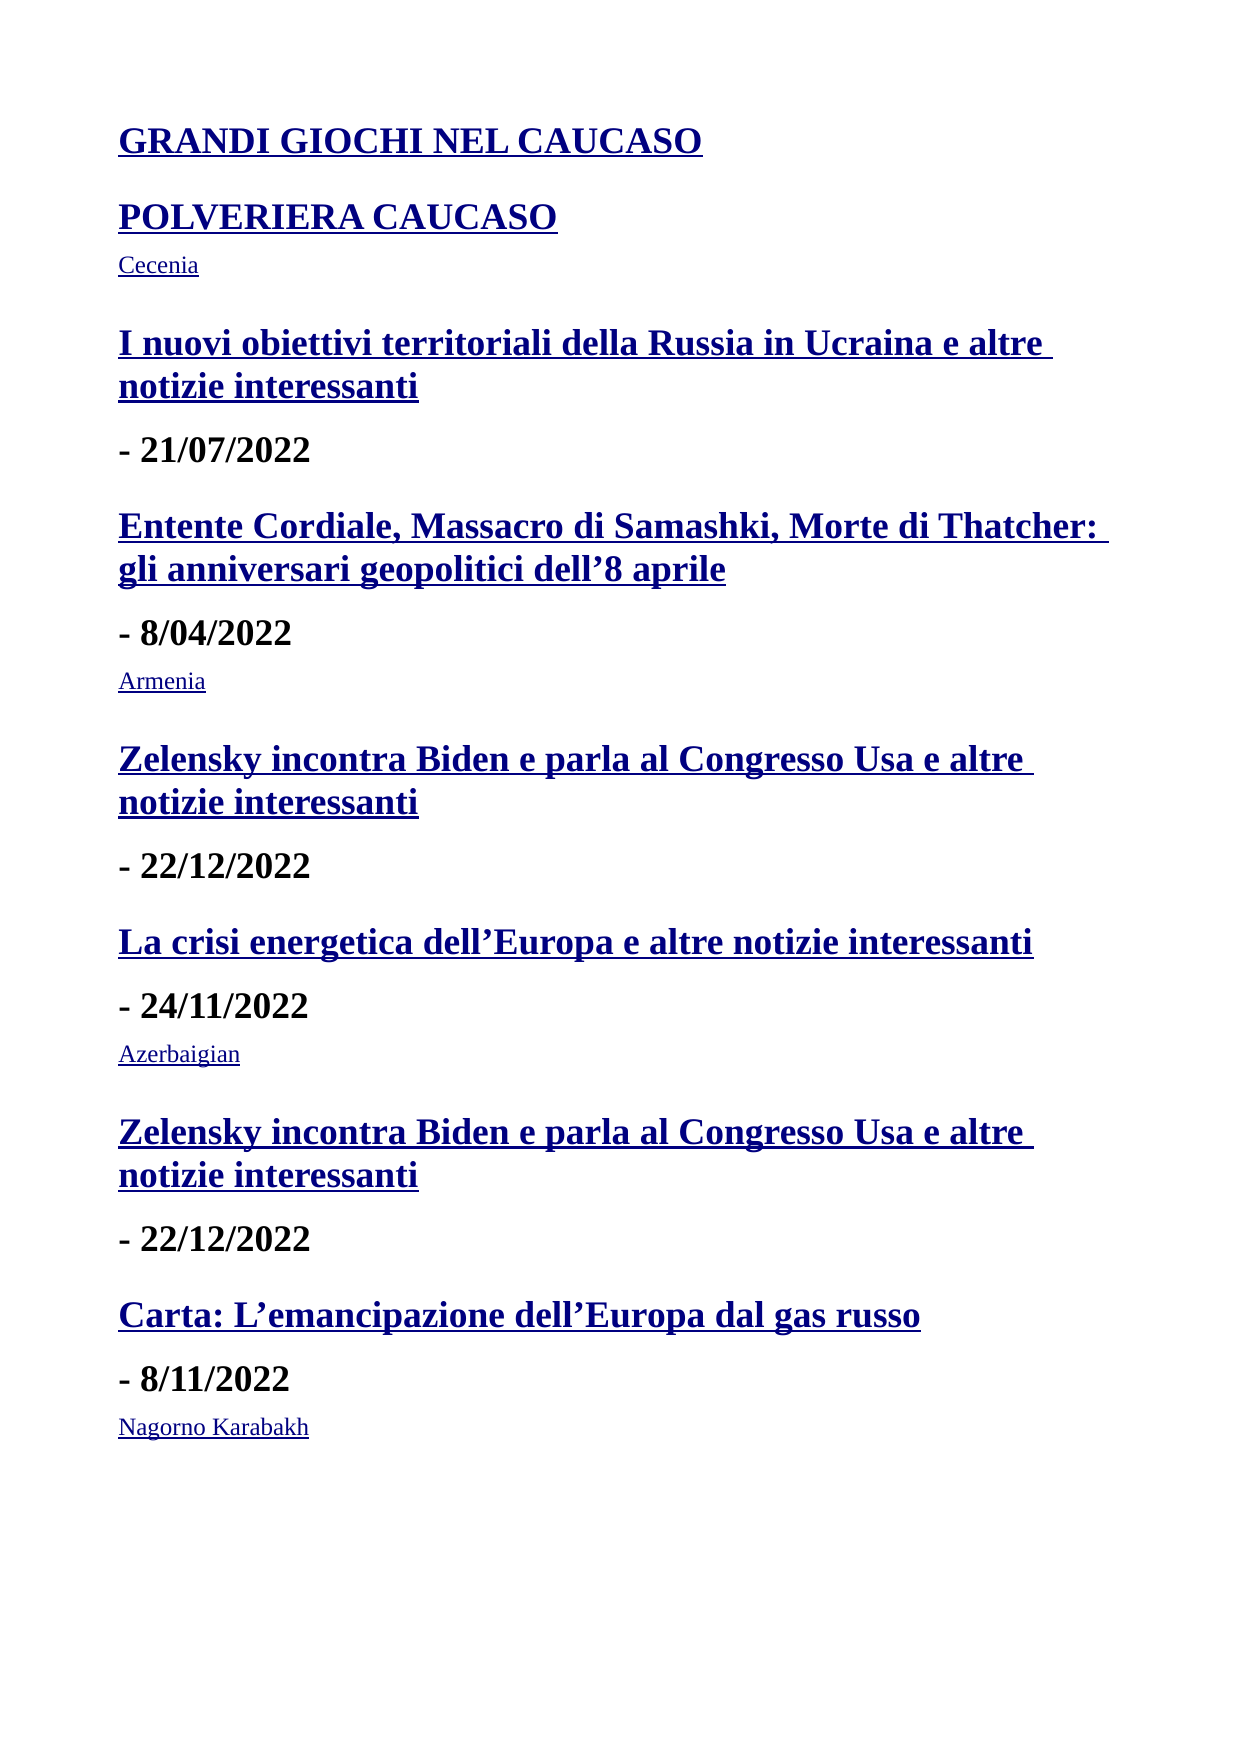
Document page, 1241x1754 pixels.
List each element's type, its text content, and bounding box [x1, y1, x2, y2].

subtitle GRANDI GIOCHI NEL CAUCASO [118, 118, 1122, 161]
subtitle POLVERIERA CAUCASO [118, 194, 1122, 238]
subtitle - 24/11/2022 [118, 984, 1122, 1027]
subtitle - 22/12/2022 [118, 1216, 1122, 1259]
subtitle - 22/12/2022 [118, 843, 1122, 886]
subtitle - 8/04/2022 [118, 611, 1122, 654]
subtitle - 21/07/2022 [118, 427, 1122, 470]
subtitle Zelensky incontra Biden e parla al Congresso Usa e altre notizie interessanti [118, 1109, 1122, 1196]
subtitle Zelensky incontra Biden e parla al Congresso Usa e altre notizie interessanti [118, 736, 1122, 822]
text Armenia [118, 666, 1122, 695]
subtitle La crisi energetica dell’Europa e altre notizie interessanti [118, 920, 1122, 963]
subtitle I nuovi obiettivi territoriali della Russia in Ucraina e altre notizie interessanti [118, 320, 1122, 406]
subtitle Entente Cordiale, Massacro di Samashki, Morte di Thatcher: gli anniversari geopolitici dell’8 aprile [118, 504, 1122, 590]
text Azerbaigian [118, 1039, 1122, 1068]
text Cecenia [118, 250, 1122, 279]
subtitle Carta: L’emancipazione dell’Europa dal gas russo [118, 1293, 1122, 1336]
subtitle - 8/11/2022 [118, 1357, 1122, 1400]
text Nagorno Karabakh [118, 1412, 1122, 1441]
